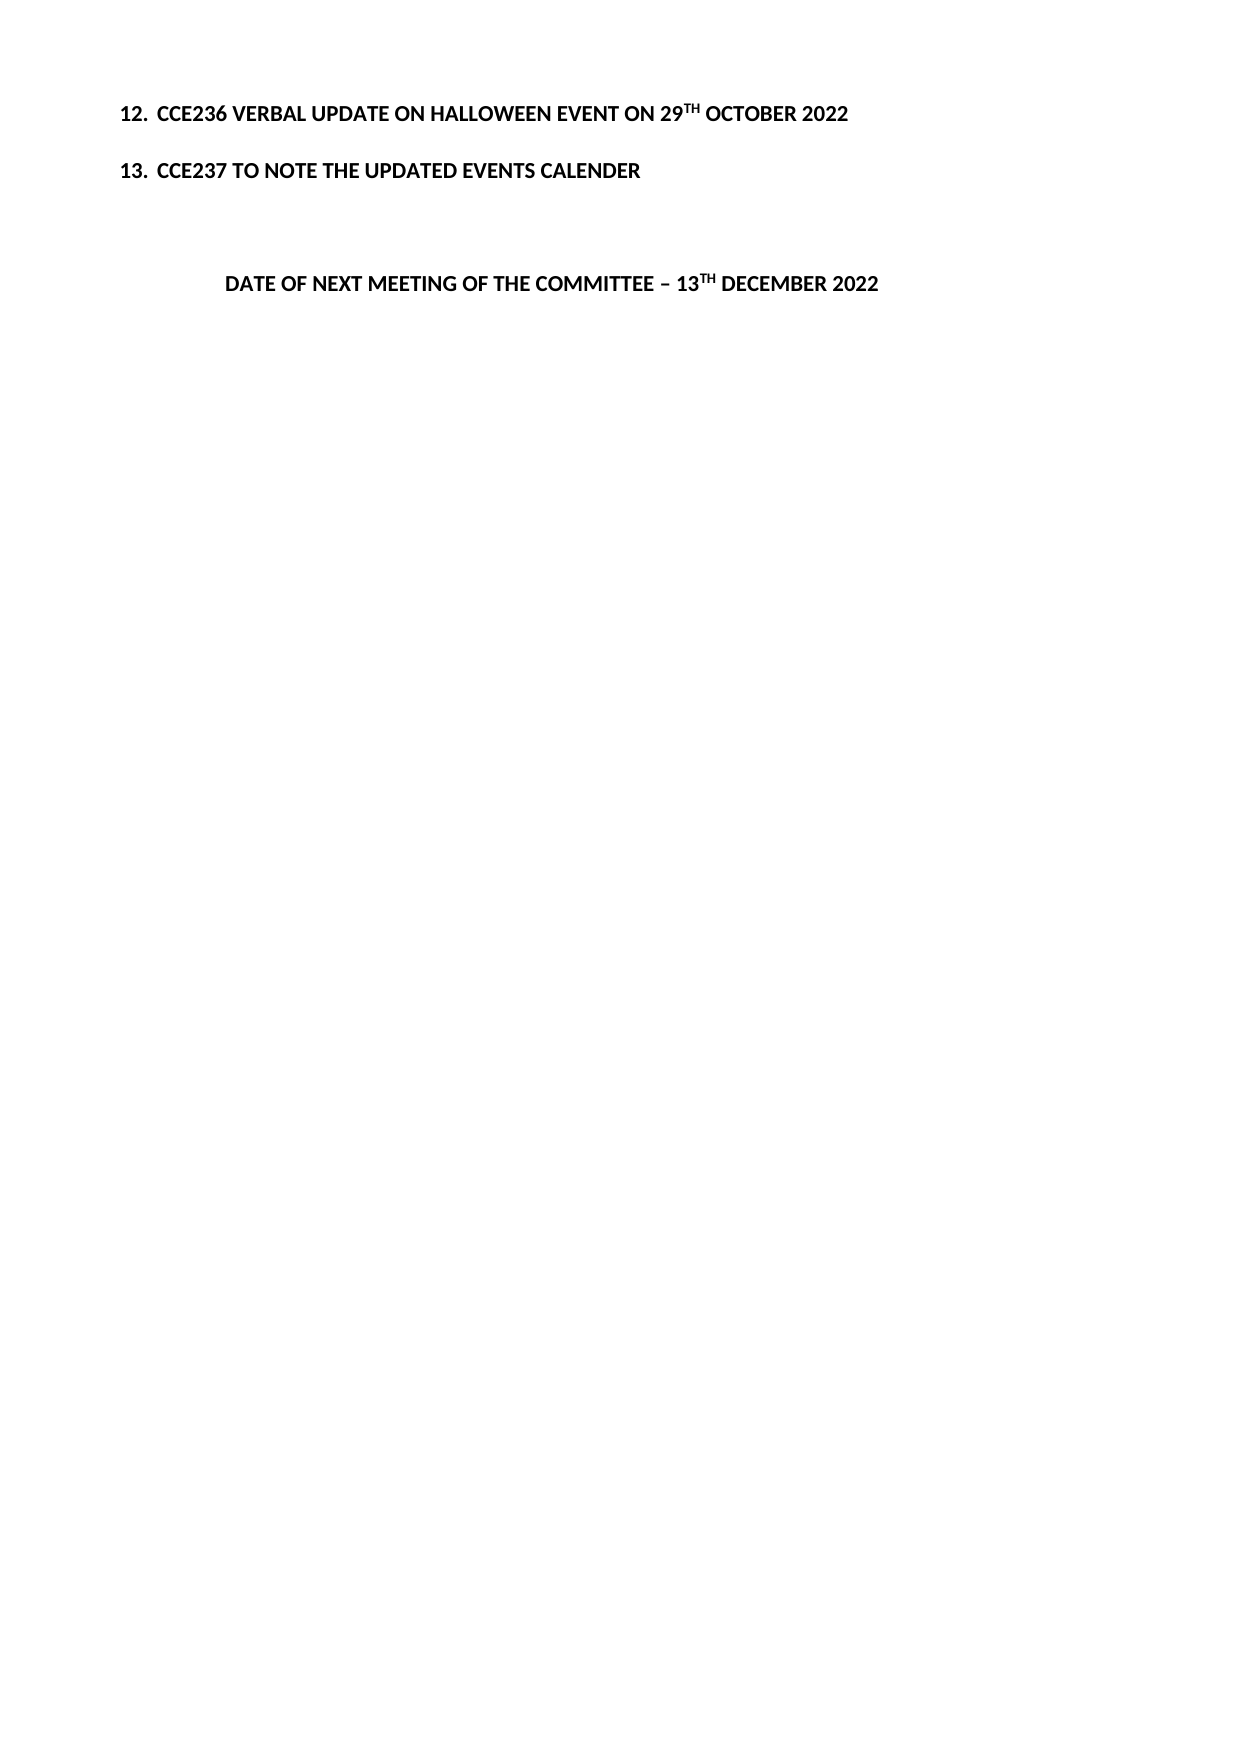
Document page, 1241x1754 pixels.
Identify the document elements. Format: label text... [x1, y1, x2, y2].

list CCE237 TO NOTE THE UPDATED EVENTS CALENDER [119, 156, 1165, 184]
list CCE236 VERBAL UPDATE ON HALLOWEEN EVENT ON 29TH OCTOBER 2022 [119, 99, 1165, 128]
text DATE OF NEXT MEETING OF THE COMMITTEE – 13TH DECEMBER 2022 [150, 269, 1165, 297]
